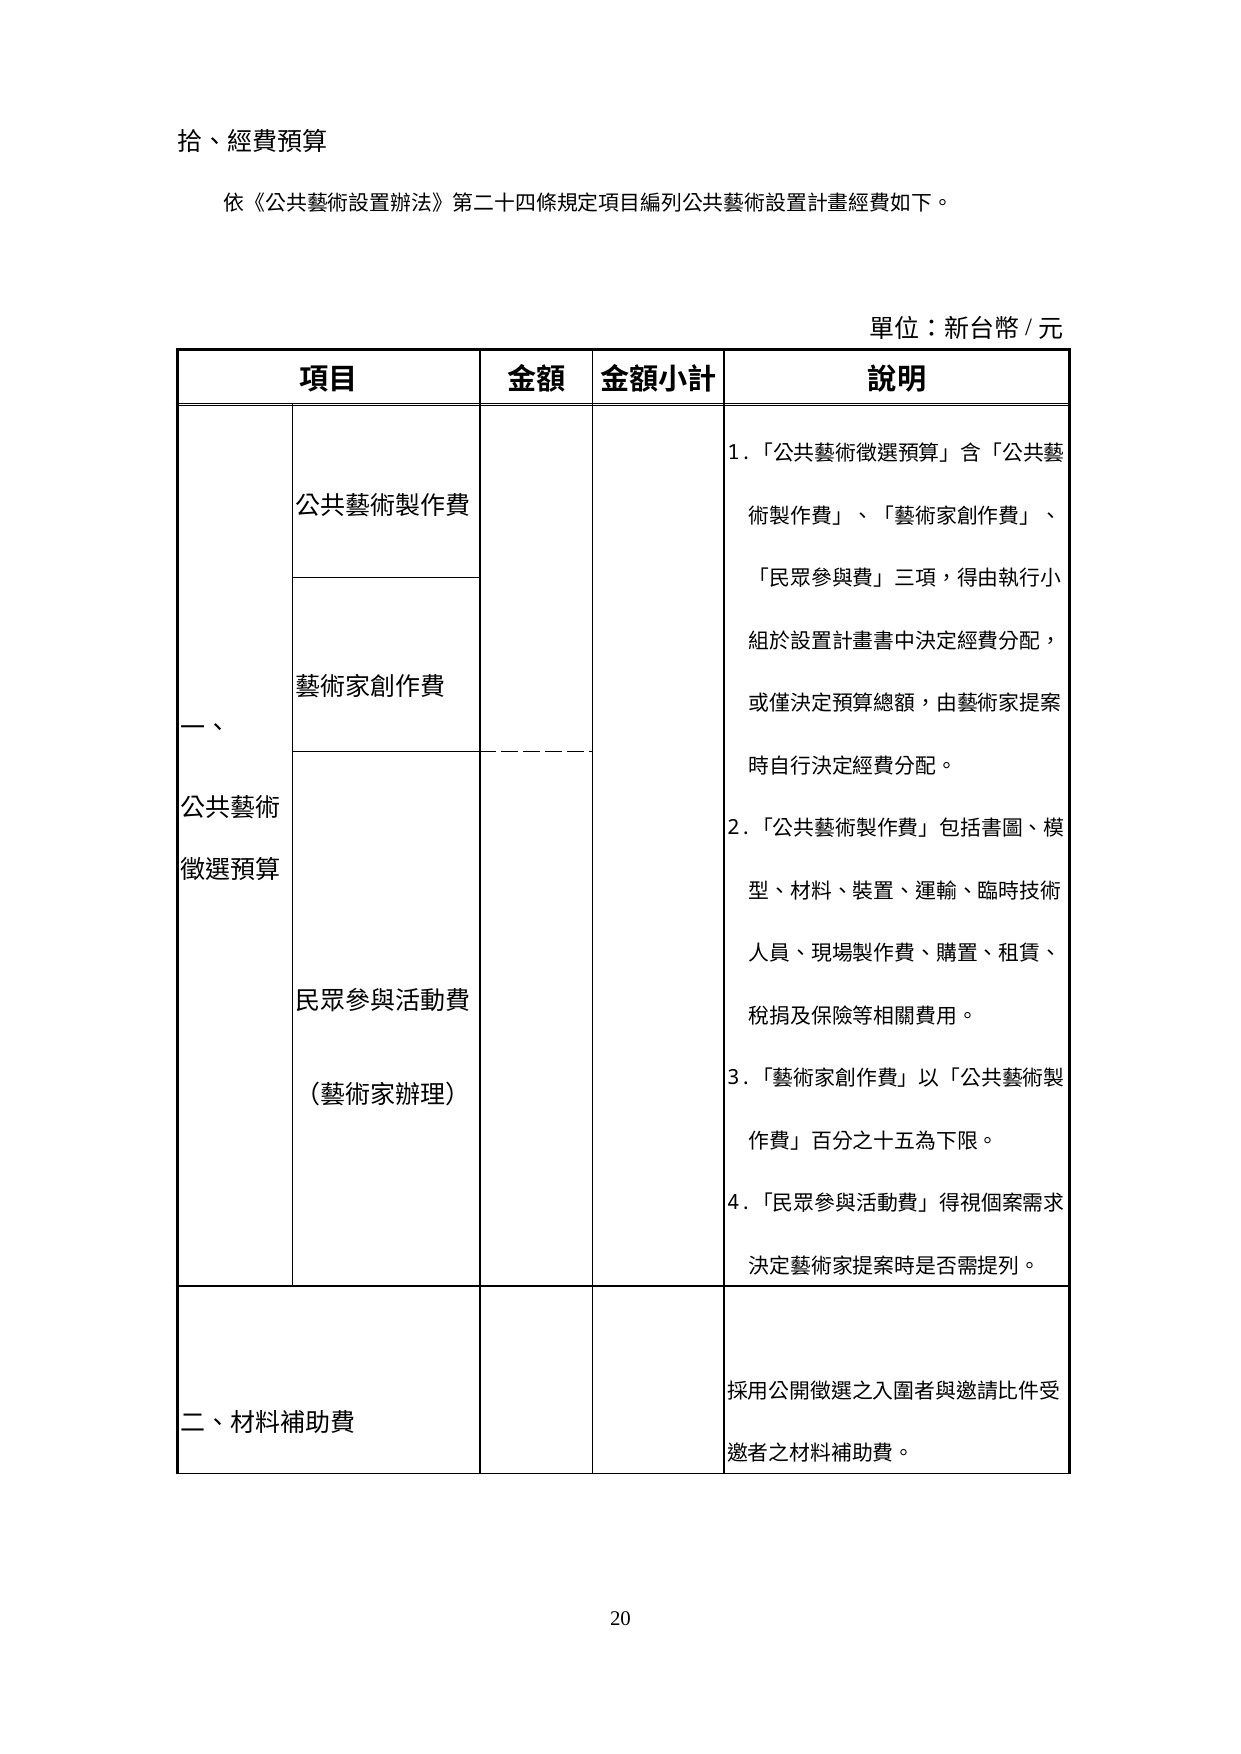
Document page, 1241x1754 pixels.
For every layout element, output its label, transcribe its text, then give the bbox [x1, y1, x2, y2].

text 拾、經費預算 [177, 97, 1063, 160]
table_cell [593, 406, 723, 1285]
table_cell 公共藝術製作費 [293, 406, 479, 577]
table_cell [481, 751, 592, 1285]
table_cell 1.「公共藝術徵選預算」含「公共藝術製作費」、「藝術家創作費」、「民眾參與費」三項，得由執行小組於設置計畫書中決定經費分配，或僅決定預算總額，由藝術家提案時自行決定經費分配。 2.「公共藝術製作費」包括書圖、模型、材料、裝置、運輸、臨時技術人員、現場製作費、購置、租賃、稅捐及保險等相關費用。 3.「藝術家創作費」以「公共藝術製作費」百分之十五為下限。 4.「民眾參與活動費」得視個案需求決定藝術家提案時是否需提列。 [725, 406, 1068, 1285]
table_cell [481, 406, 592, 751]
table_cell [593, 1287, 723, 1472]
table_cell 藝術家創作費 [293, 578, 479, 751]
table_header 金額 [481, 351, 592, 403]
table_cell 採用公開徵選之入圍者與邀請比件受邀者之材料補助費。 [725, 1287, 1068, 1472]
table_header 說明 [725, 351, 1068, 403]
table_cell 民眾參與活動費 （藝術家辦理） [293, 752, 479, 1285]
text 單位：新台幣 / 元 [177, 285, 1063, 347]
table_cell [481, 1287, 592, 1472]
table_cell 一、 公共藝術徵選預算 [179, 406, 292, 1285]
text 依《公共藝術設置辦法》第二十四條規定項目編列公共藝術設置計畫經費如下。 [223, 160, 1063, 222]
table_header 金額小計 [593, 351, 723, 403]
table_cell 二、材料補助費 [179, 1287, 479, 1472]
table_header 項目 [179, 351, 479, 403]
